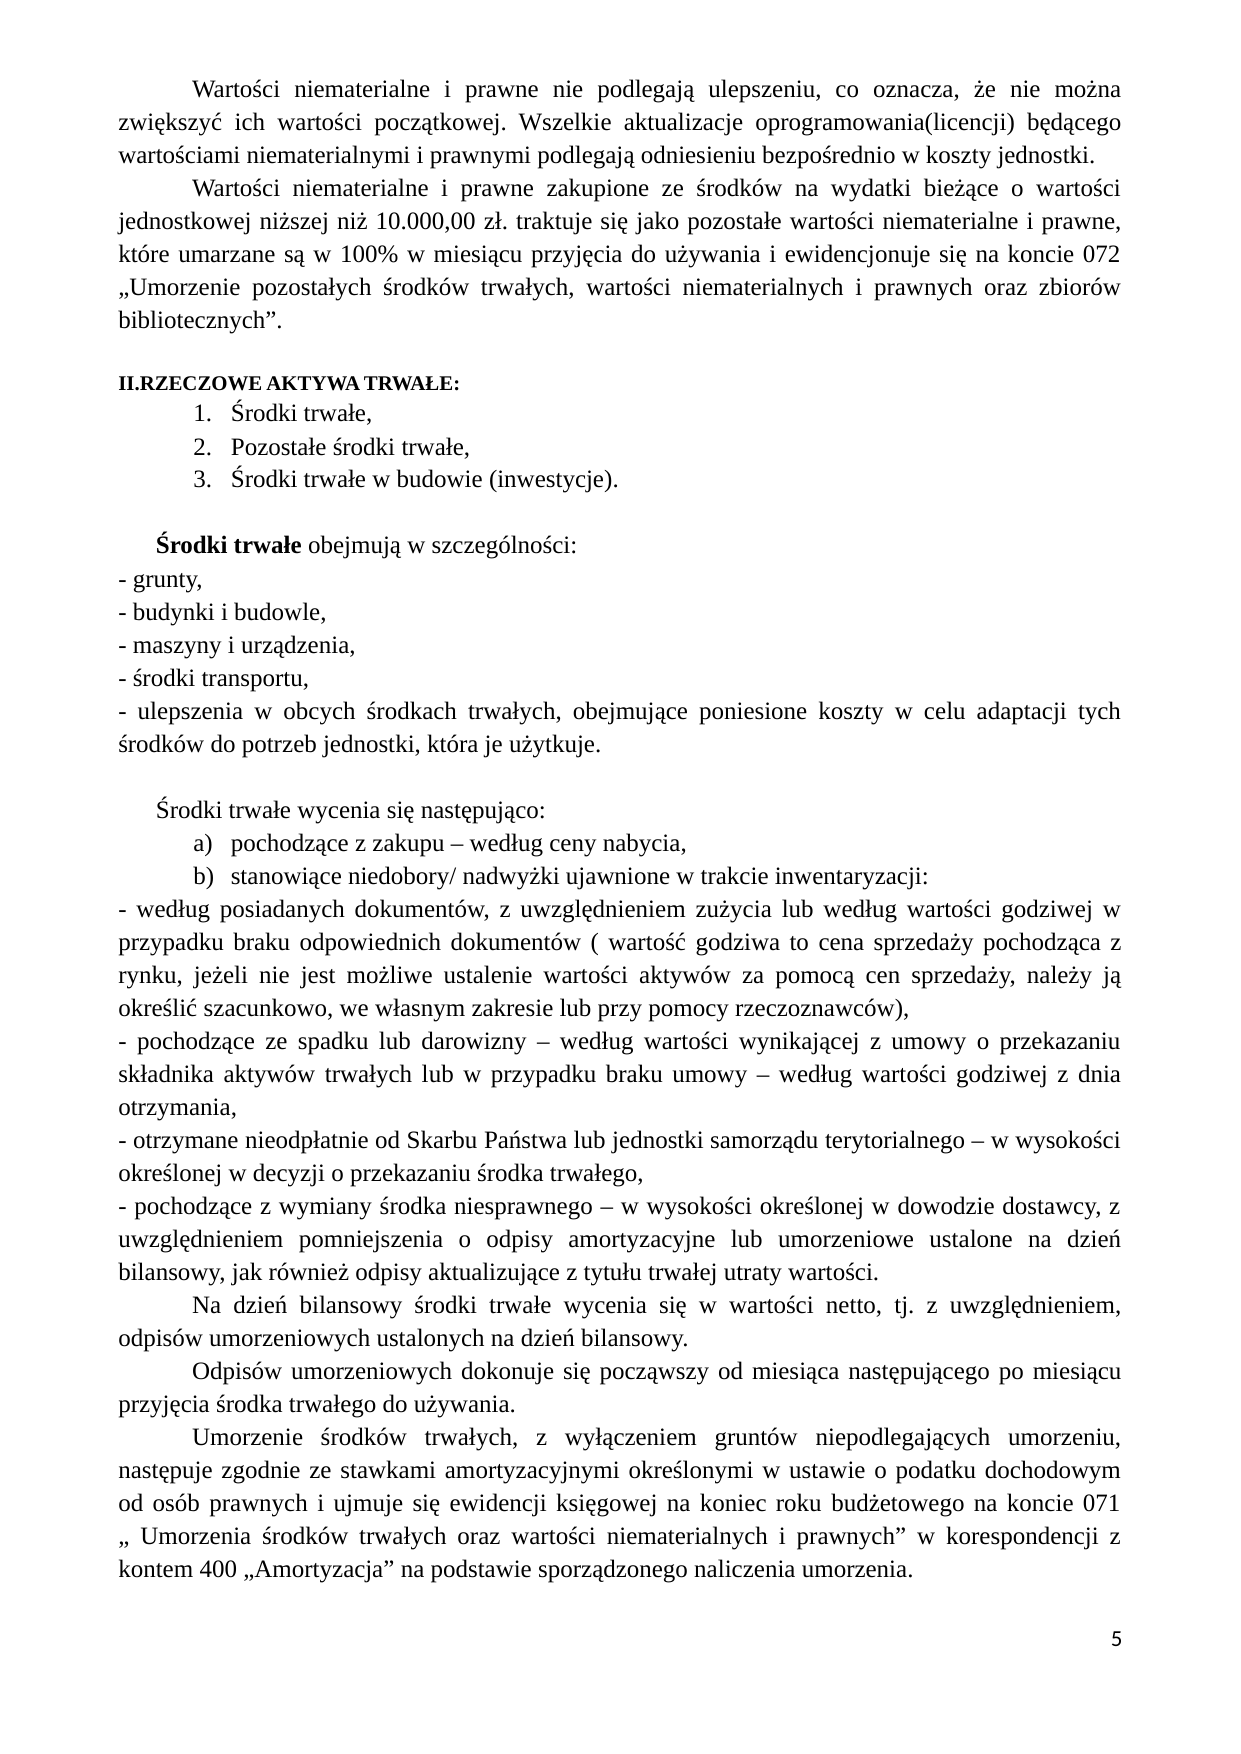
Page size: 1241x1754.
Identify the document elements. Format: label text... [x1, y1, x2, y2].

text Wartości niematerialne i prawne zakupione ze środków na wydatki bieżące o wartości jednostkowej niższej niż 10.000,00 zł. traktuje się jako pozostałe wartości niematerialne i prawne, które umarzane są w 100% w miesiącu przyjęcia do używania i ewidencjonuje się na koncie 072 „Umorzenie pozostałych środków trwałych, wartości niematerialnych i prawnych oraz zbiorów bibliotecznych”. [118, 173, 1122, 334]
text - maszyny i urządzenia, [118, 630, 1122, 658]
text - grunty, [118, 564, 1122, 592]
text Na dzień bilansowy środki trwałe wycenia się w wartości netto, tj. z uwzględnieniem, odpisów umorzeniowych ustalonych na dzień bilansowy. [118, 1290, 1122, 1352]
text Środki trwałe obejmują w szczególności: [118, 531, 1122, 559]
list Pozostałe środki trwałe, [193, 432, 1122, 460]
text Odpisów umorzeniowych dokonuje się począwszy od miesiąca następującego po miesiącu przyjęcia środka trwałego do używania. [118, 1356, 1122, 1418]
text - według posiadanych dokumentów, z uwzględnieniem zużycia lub według wartości godziwej w przypadku braku odpowiednich dokumentów ( wartość godziwa to cena sprzedaży pochodząca z rynku, jeżeli nie jest możliwe ustalenie wartości aktywów za pomocą cen sprzedaży, należy ją określić szacunkowo, we własnym zakresie lub przy pomocy rzeczoznawców), [118, 894, 1122, 1022]
text Umorzenie środków trwałych, z wyłączeniem gruntów niepodlegających umorzeniu, następuje zgodnie ze stawkami amortyzacyjnymi określonymi w ustawie o podatku dochodowym od osób prawnych i ujmuje się ewidencji księgowej na koniec roku budżetowego na koncie 071 „ Umorzenia środków trwałych oraz wartości niematerialnych i prawnych” w korespondencji z kontem 400 „Amortyzacja” na podstawie sporządzonego naliczenia umorzenia. [118, 1422, 1122, 1583]
text - otrzymane nieodpłatnie od Skarbu Państwa lub jednostki samorządu terytorialnego – w wysokości określonej w decyzji o przekazaniu środka trwałego, [118, 1125, 1122, 1187]
list Środki trwałe w budowie (inwestycje). [193, 464, 1122, 493]
text - budynki i budowle, [118, 597, 1122, 625]
text - ulepszenia w obcych środkach trwałych, obejmujące poniesione koszty w celu adaptacji tych środków do potrzeb jednostki, która je użytkuje. [118, 696, 1122, 757]
text Środki trwałe wycenia się następująco: [118, 795, 1122, 823]
text - pochodzące ze spadku lub darowizny – według wartości wynikającej z umowy o przekazaniu składnika aktywów trwałych lub w przypadku braku umowy – według wartości godziwej z dnia otrzymania, [118, 1026, 1122, 1121]
list pochodzące z zakupu – według ceny nabycia, [193, 828, 1122, 857]
text Wartości niematerialne i prawne nie podlegają ulepszeniu, co oznacza, że nie można zwiększyć ich wartości początkowej. Wszelkie aktualizacje oprogramowania(licencji) będącego wartościami niematerialnymi i prawnymi podlegają odniesieniu bezpośrednio w koszty jednostki. [118, 74, 1122, 168]
text - pochodzące z wymiany środka niesprawnego – w wysokości określonej w dowodzie dostawcy, z uwzględnieniem pomniejszenia o odpisy amortyzacyjne lub umorzeniowe ustalone na dzień bilansowy, jak również odpisy aktualizujące z tytułu trwałej utraty wartości. [118, 1191, 1122, 1286]
text - środki transportu, [118, 663, 1122, 691]
list RZECZOWE AKTYWA TRWAŁE: [118, 371, 1122, 395]
list stanowiące niedobory/ nadwyżki ujawnione w trakcie inwentaryzacji: [193, 861, 1122, 889]
list Środki trwałe, [193, 398, 1122, 427]
